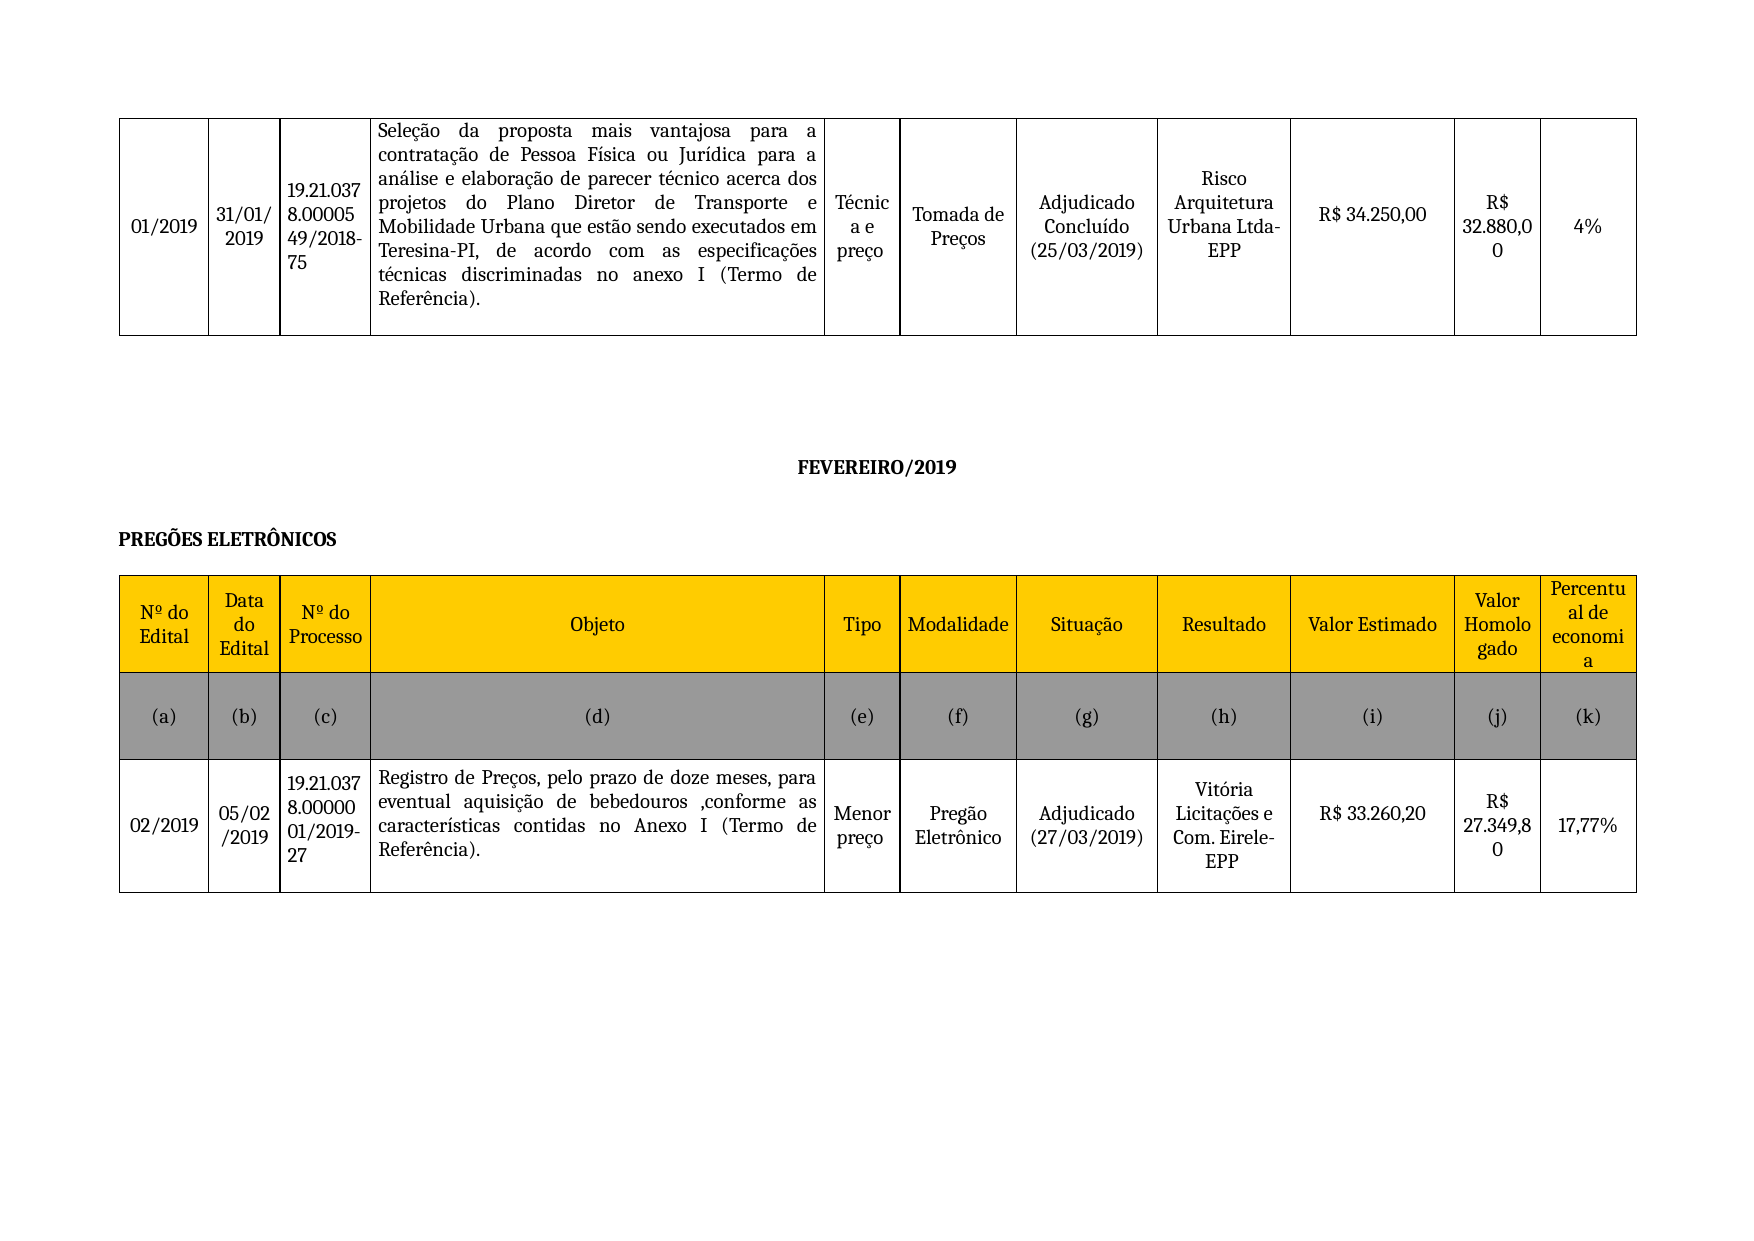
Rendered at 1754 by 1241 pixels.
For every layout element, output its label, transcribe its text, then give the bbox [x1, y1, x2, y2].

table_cell 01/2019 [120, 119, 208, 335]
table_cell 31/01/2019 [209, 119, 279, 335]
table_cell 19.21.0378.0000549/2018-75 [281, 119, 370, 335]
table_cell Risco Arquitetura Urbana Ltda-EPP [1158, 119, 1290, 335]
table_header Nº do Edital [120, 576, 208, 672]
table_cell (i) [1291, 673, 1454, 759]
table_header Situação [1017, 576, 1157, 672]
table_cell Técnica e preço [825, 119, 899, 335]
table_cell (d) [371, 673, 824, 759]
table_cell R$ 27.349,80 [1455, 760, 1540, 892]
table_cell Seleção da proposta mais vantajosa para a contratação de Pessoa Física ou Jurídica para a análise e elaboração de parecer técnico acerca dos projetos do Plano Diretor de Transporte e Mobilidade Urbana que estão sendo executados em Teresina-PI, de acordo com as especificações técnicas discriminadas no anexo I (Termo de Referência). [371, 119, 824, 335]
table_cell Registro de Preços, pelo prazo de doze meses, para eventual aquisição de bebedouros ,conforme as características contidas no Anexo I (Termo de Referência). [371, 760, 824, 892]
table_cell Adjudicado Concluído (25/03/2019) [1017, 119, 1157, 335]
table_cell R$ 34.250,00 [1291, 119, 1454, 335]
table_cell 4% [1541, 119, 1636, 335]
table_cell Tomada de Preços [901, 119, 1016, 335]
table_header Valor Homologado [1455, 576, 1540, 672]
table_header Data do Edital [209, 576, 279, 672]
table_cell Pregão Eletrônico [901, 760, 1016, 892]
table_cell Adjudicado (27/03/2019) [1017, 760, 1157, 892]
table_cell (a) [120, 673, 208, 759]
table_cell R$ 33.260,20 [1291, 760, 1454, 892]
table_cell (c) [281, 673, 370, 759]
table_cell 02/2019 [120, 760, 208, 892]
table_cell Vitória Licitações e Com. Eirele-EPP [1158, 760, 1290, 892]
table_header Percentual de economia [1541, 576, 1636, 672]
table_header Tipo [825, 576, 899, 672]
text FEVEREIRO/2019 [118, 456, 1636, 479]
table_header Nº do Processo [281, 576, 370, 672]
table_cell (j) [1455, 673, 1540, 759]
text PREGÕES ELETRÔNICOS [118, 527, 1636, 551]
table_cell (e) [825, 673, 899, 759]
table_header Valor Estimado [1291, 576, 1454, 672]
table_cell 17,77% [1541, 760, 1636, 892]
table_cell (k) [1541, 673, 1636, 759]
table_header Modalidade [901, 576, 1016, 672]
table_cell R$ 32.880,00 [1455, 119, 1540, 335]
table_cell (g) [1017, 673, 1157, 759]
table_cell 05/02/2019 [209, 760, 279, 892]
table_cell (b) [209, 673, 279, 759]
table_header Objeto [371, 576, 824, 672]
table_cell 19.21.0378.0000001/2019-27 [281, 760, 370, 892]
table_cell (f) [901, 673, 1016, 759]
table_cell Menor preço [825, 760, 899, 892]
table_header Resultado [1158, 576, 1290, 672]
table_cell (h) [1158, 673, 1290, 759]
